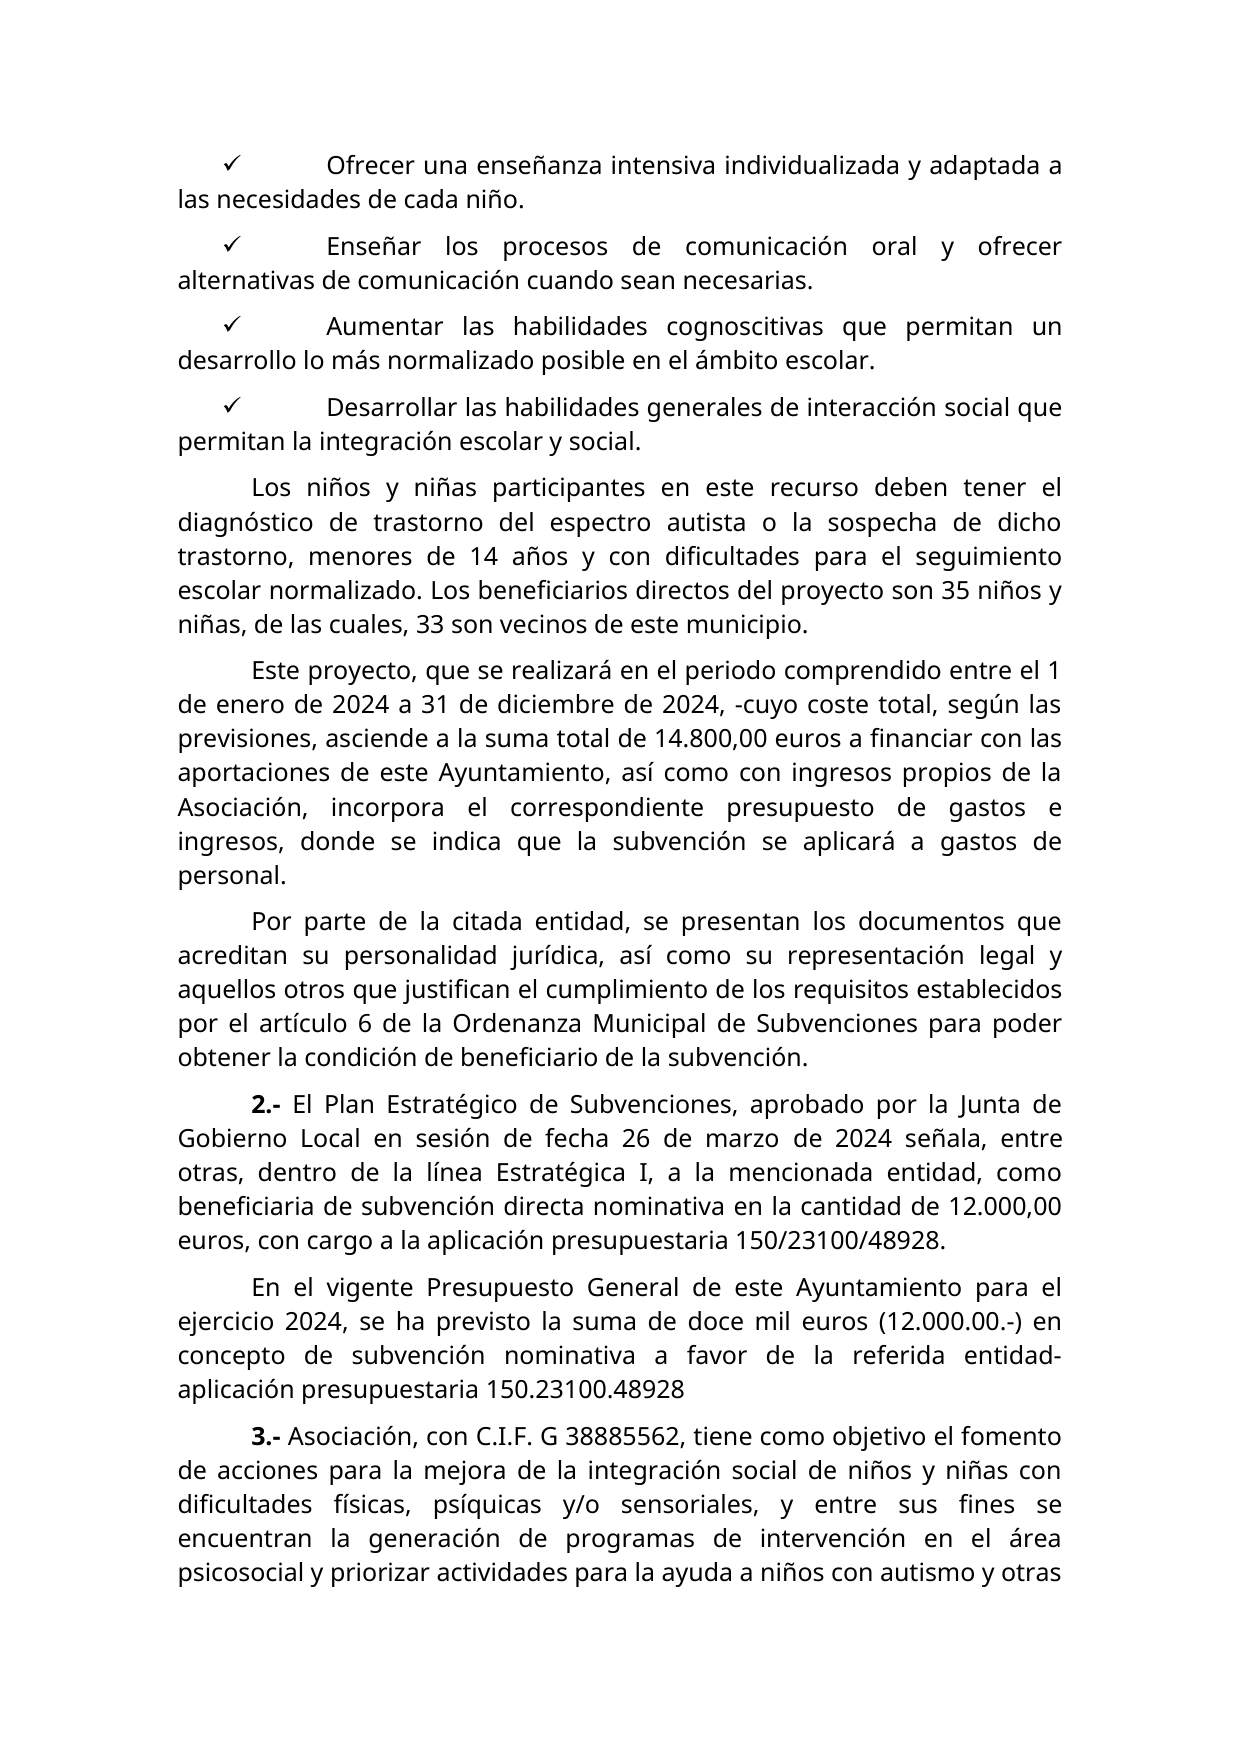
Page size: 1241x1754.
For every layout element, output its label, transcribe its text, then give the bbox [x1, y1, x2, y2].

text Los niños y niñas participantes en este recurso deben tener el diagnóstico de trastorno del espectro autista o la sospecha de dicho trastorno, menores de 14 años y con dificultades para el seguimiento escolar normalizado. Los beneficiarios directos del proyecto son 35 niños y niñas, de las cuales, 33 son vecinos de este municipio. [177, 470, 1063, 640]
list Aumentar las habilidades cognoscitivas que permitan un desarrollo lo más normalizado posible en el ámbito escolar. [177, 309, 1063, 377]
list Ofrecer una enseñanza intensiva individualizada y adaptada a las necesidades de cada niño. [177, 148, 1063, 216]
text 3.- Asociación, con C.I.F. G 38885562, tiene como objetivo el fomento de acciones para la mejora de la integración social de niños y niñas con dificultades físicas, psíquicas y/o sensoriales, y entre sus fines se encuentran la generación de programas de intervención en el área psicosocial y priorizar actividades para la ayuda a niños con autismo y otras [177, 1418, 1063, 1588]
subtitle En el vigente Presupuesto General de este Ayuntamiento para el ejercicio 2024, se ha previsto la suma de doce mil euros (12.000.00.-) en concepto de subvención nominativa a favor de la referida entidad- aplicación presupuestaria 150.23100.48928 [177, 1269, 1063, 1406]
text Por parte de la citada entidad, se presentan los documentos que acreditan su personalidad jurídica, así como su representación legal y aquellos otros que justifican el cumplimiento de los requisitos establecidos por el artículo 6 de la Ordenanza Municipal de Subvenciones para poder obtener la condición de beneficiario de la subvención. [177, 904, 1063, 1074]
list Enseñar los procesos de comunicación oral y ofrecer alternativas de comunicación cuando sean necesarias. [177, 228, 1063, 296]
list Desarrollar las habilidades generales de interacción social que permitan la integración escolar y social. [177, 389, 1063, 458]
subtitle 2.- El Plan Estratégico de Subvenciones, aprobado por la Junta de Gobierno Local en sesión de fecha 26 de marzo de 2024 señala, entre otras, dentro de la línea Estratégica I, a la mencionada entidad, como beneficiaria de subvención directa nominativa en la cantidad de 12.000,00 euros, con cargo a la aplicación presupuestaria 150/23100/48928. [177, 1087, 1063, 1257]
text Este proyecto, que se realizará en el periodo comprendido entre el 1 de enero de 2024 a 31 de diciembre de 2024, -cuyo coste total, según las previsiones, asciende a la suma total de 14.800,00 euros a financiar con las aportaciones de este Ayuntamiento, así como con ingresos propios de la Asociación, incorpora el correspondiente presupuesto de gastos e ingresos, donde se indica que la subvención se aplicará a gastos de personal. [177, 653, 1063, 891]
